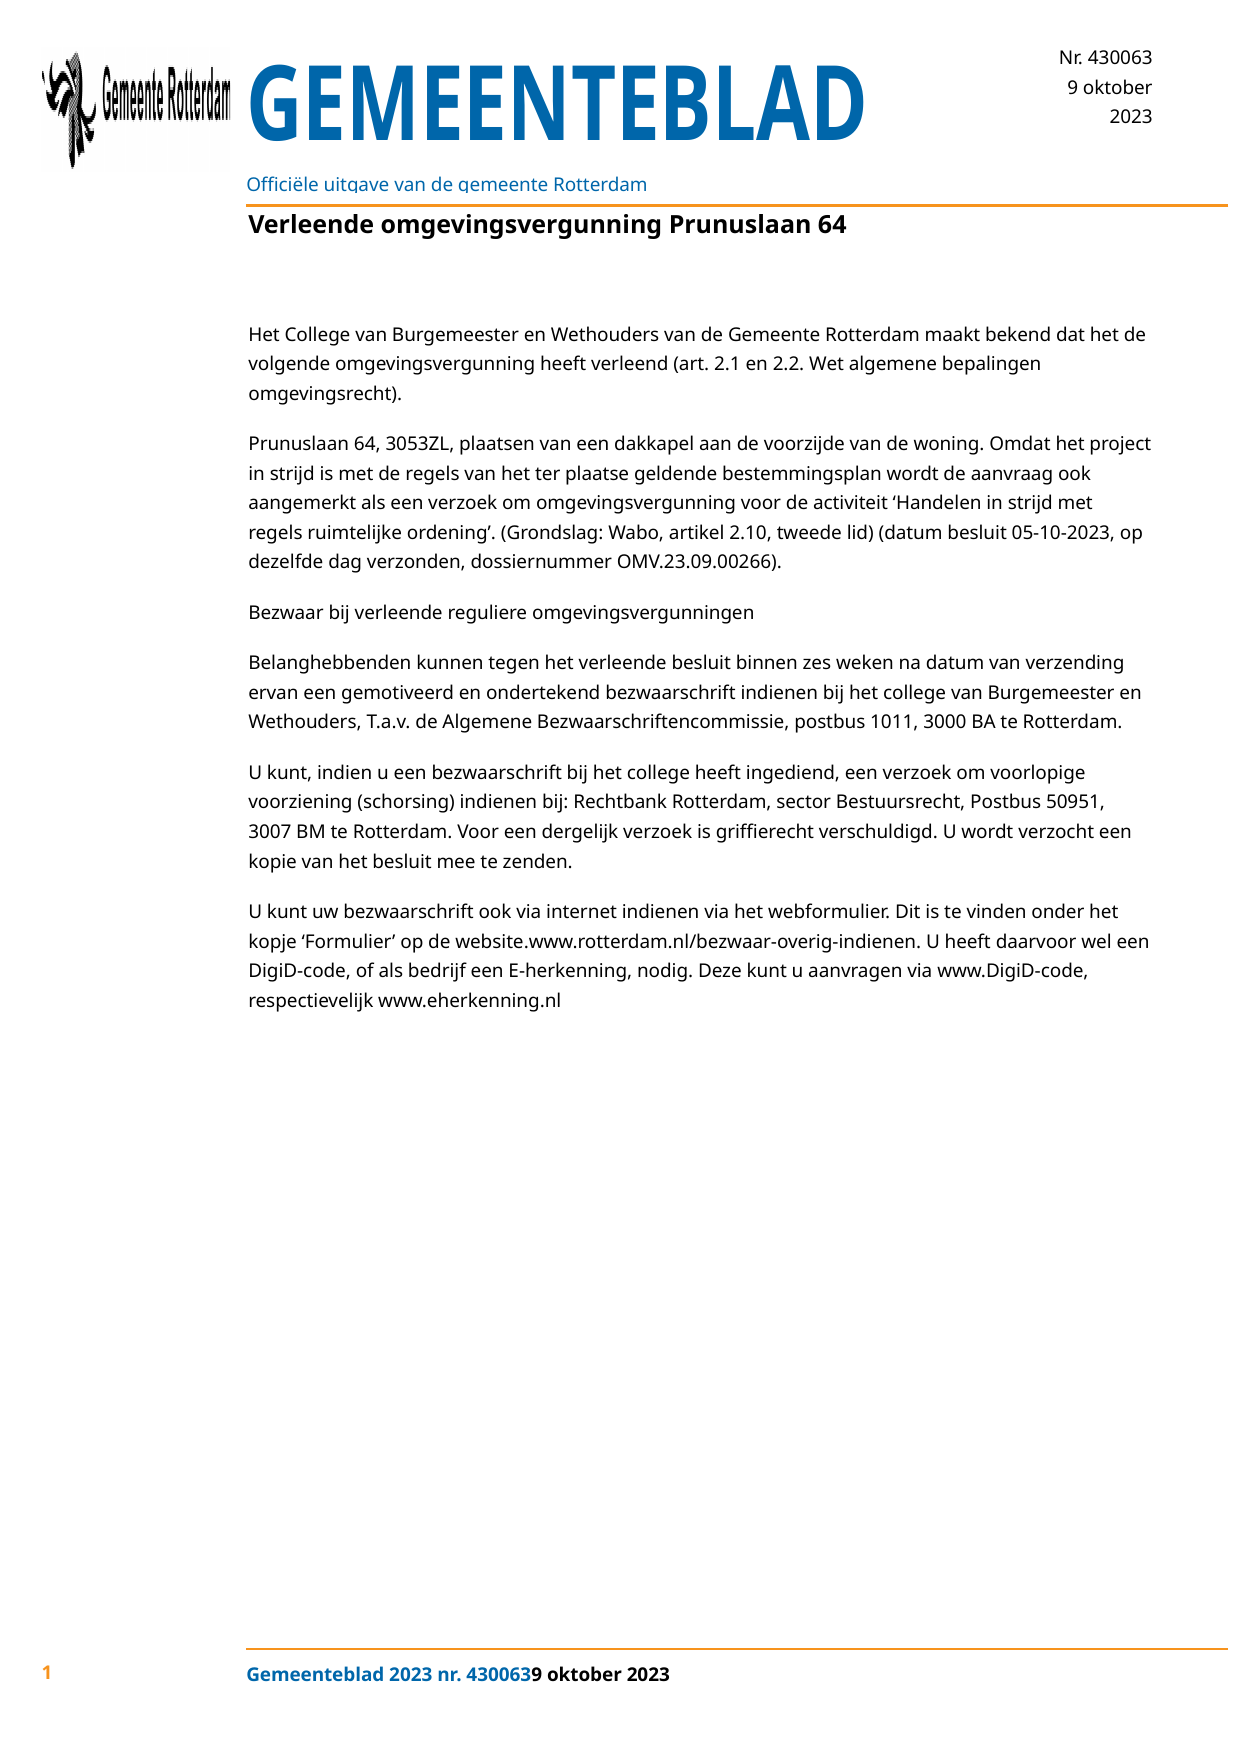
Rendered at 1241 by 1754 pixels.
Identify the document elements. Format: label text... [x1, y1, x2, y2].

text U kunt uw bezwaarschrift ook via internet indienen via het webformulier. Dit is te vinden onder het kopje ‘Formulier’ op de website.www.rotterdam.nl/bezwaar-overig-indienen. U heeft daarvoor wel een DigiD-code, of als bedrijf een E-herkenning, nodig. Deze kunt u aanvragen via www.DigiD-code, respectievelijk www.eherkenning.nl [248, 898, 1152, 1013]
picture [41, 47, 231, 172]
text Prunuslaan 64, 3053ZL, plaatsen van een dakkapel aan de voorzijde van de woning. Omdat het project in strijd is met de regels van het ter plaatse geldende bestemmingsplan wordt de aanvraag ook aangemerkt als een verzoek om omgevingsvergunning voor de activiteit ‘Handelen in strijd met regels ruimtelijke ordening’. (Grondslag: Wabo, artikel 2.10, tweede lid) (datum besluit 05-10-2023, op dezelfde dag verzonden, dossiernummer OMV.23.09.00266). [248, 430, 1152, 574]
text U kunt, indien u een bezwaarschrift bij het college heeft ingediend, een verzoek om voorlopige voorziening (schorsing) indienen bij: Rechtbank Rotterdam, sector Bestuursrecht, Postbus 50951, 3007 BM te Rotterdam. Voor een dergelijk verzoek is griffierecht verschuldigd. U wordt verzocht een kopie van het besluit mee te zenden. [248, 759, 1152, 873]
text Het College van Burgemeester en Wethouders van de Gemeente Rotterdam maakt bekend dat het de volgende omgevingsvergunning heeft verleend (art. 2.1 en 2.2. Wet algemene bepalingen omgevingsrecht). [248, 321, 1152, 406]
text Verleende omgevingsvergunning Prunuslaan 64 [248, 207, 1152, 241]
text Bezwaar bij verleende reguliere omgevingsvergunningen [248, 599, 1152, 625]
text Belanghebbenden kunnen tegen het verleende besluit binnen zes weken na datum van verzending ervan een gemotiveerd en ondertekend bezwaarschrift indienen bij het college van Burgemeester en Wethouders, T.a.v. de Algemene Bezwaarschriftencommissie, postbus 1011, 3000 BA te Rotterdam. [248, 649, 1152, 734]
